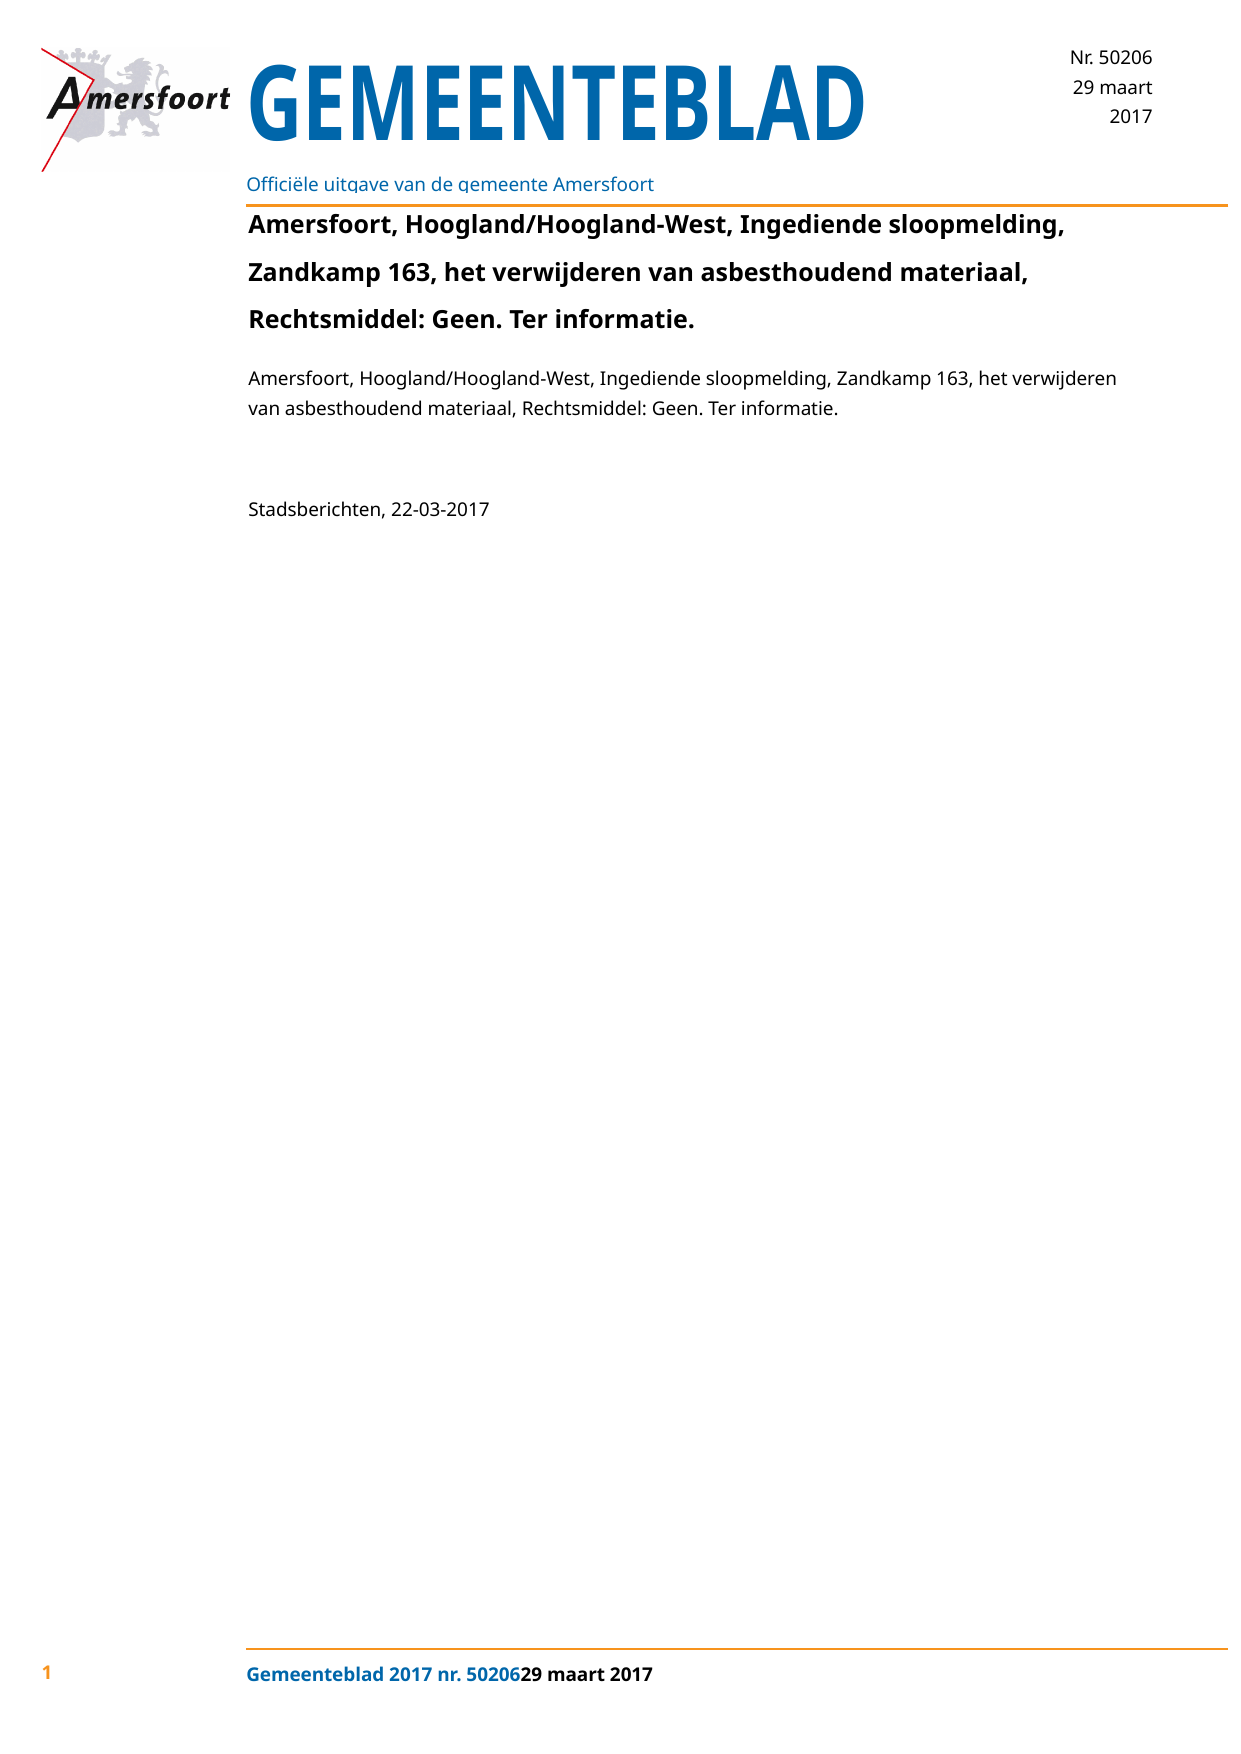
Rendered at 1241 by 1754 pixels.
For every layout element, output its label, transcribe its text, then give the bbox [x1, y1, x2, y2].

text Amersfoort, Hoogland/Hoogland-West, Ingediende sloopmelding, Zandkamp 163, het verwijderen van asbesthoudend materiaal, Rechtsmiddel: Geen. Ter informatie. [248, 366, 1152, 421]
text Amersfoort, Hoogland/Hoogland-West, Ingediende sloopmelding, Zandkamp 163, het verwijderen van asbesthoudend materiaal, Rechtsmiddel: Geen. Ter informatie. [248, 207, 1152, 336]
picture [41, 47, 231, 172]
text Stadsberichten, 22-03-2017 [248, 496, 1152, 522]
